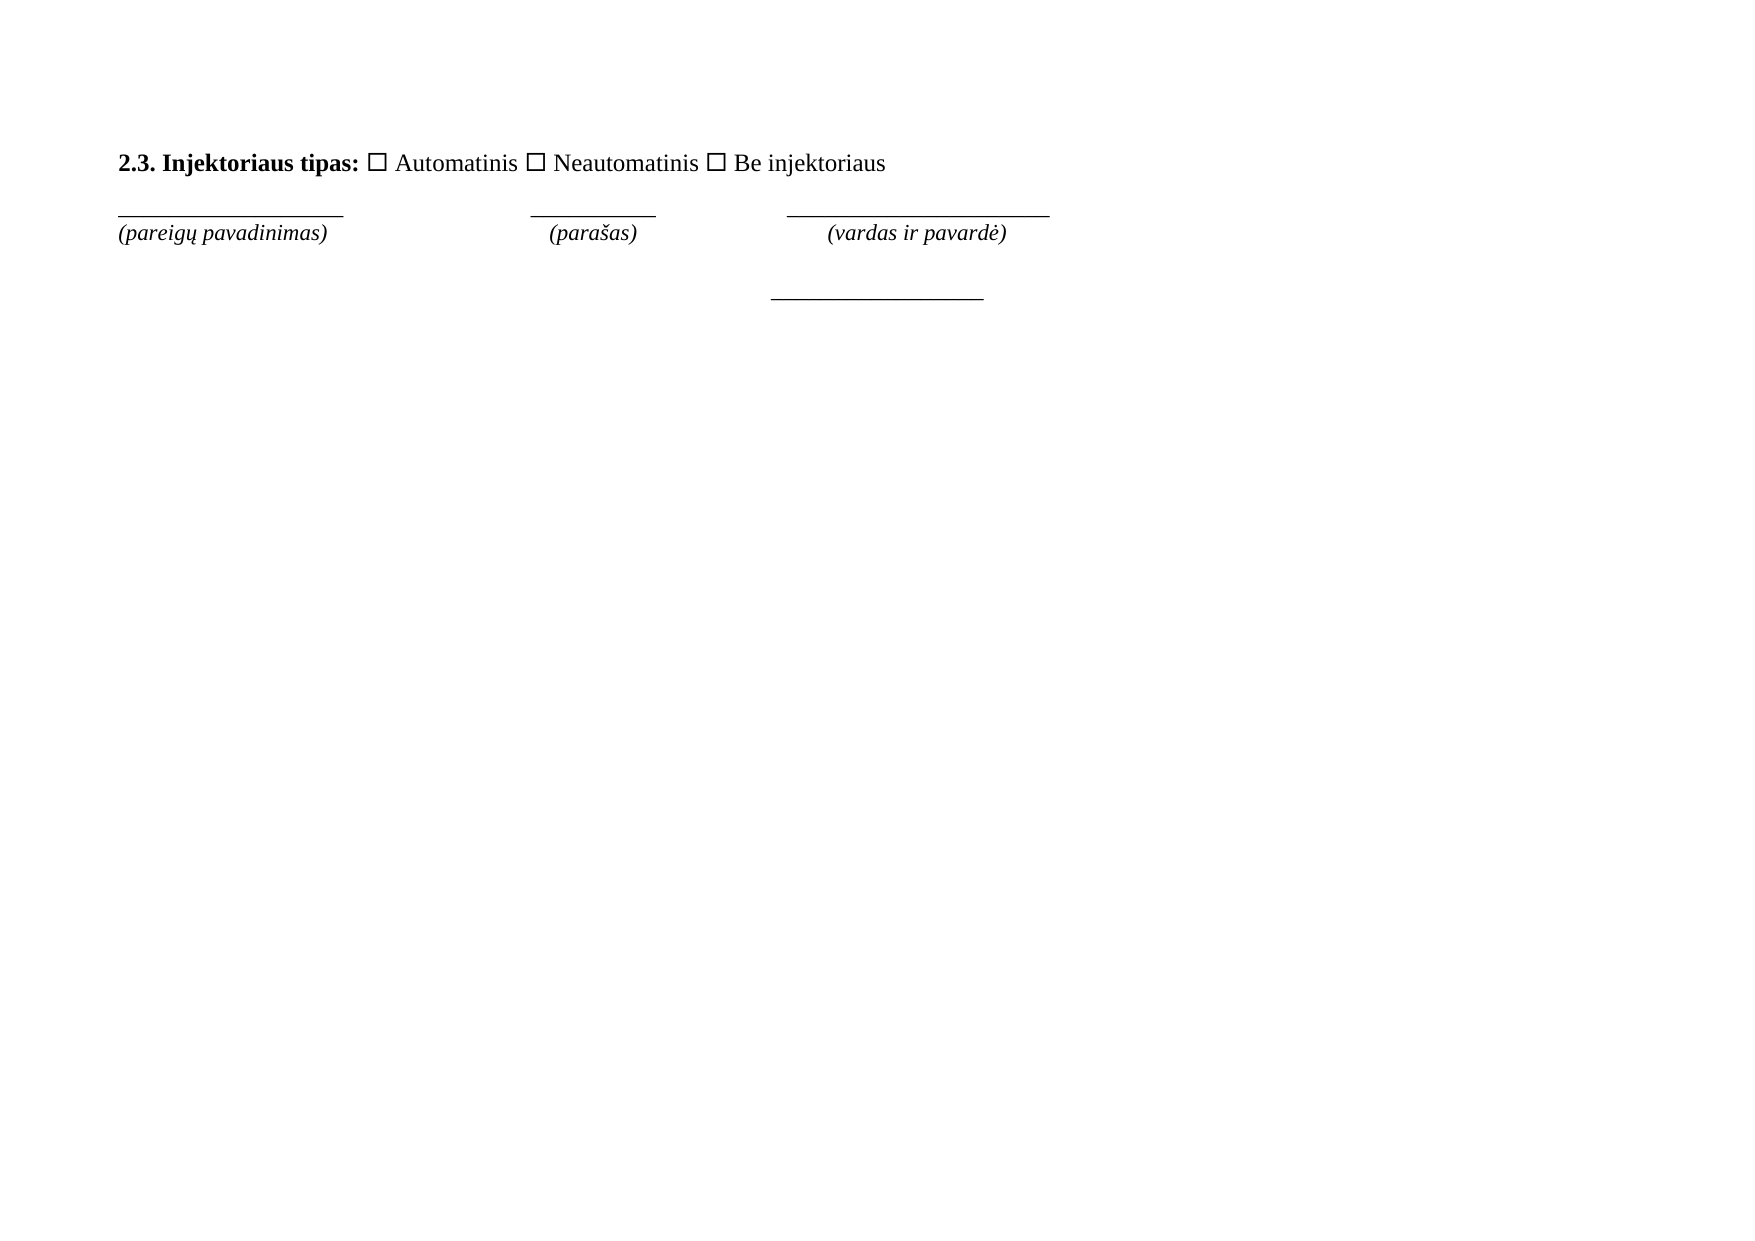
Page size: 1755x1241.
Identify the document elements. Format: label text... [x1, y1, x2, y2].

text (pareigų pavadinimas) (parašas) (vardas ir pavardė) [118, 219, 1636, 246]
text _________________ [118, 274, 1636, 303]
text 2.3. Injektoriaus tipas: [] Automatinis [] Neautomatinis [] Be injektoriaus [118, 148, 1636, 176]
text __________________ __________ _____________________ [118, 191, 1636, 219]
